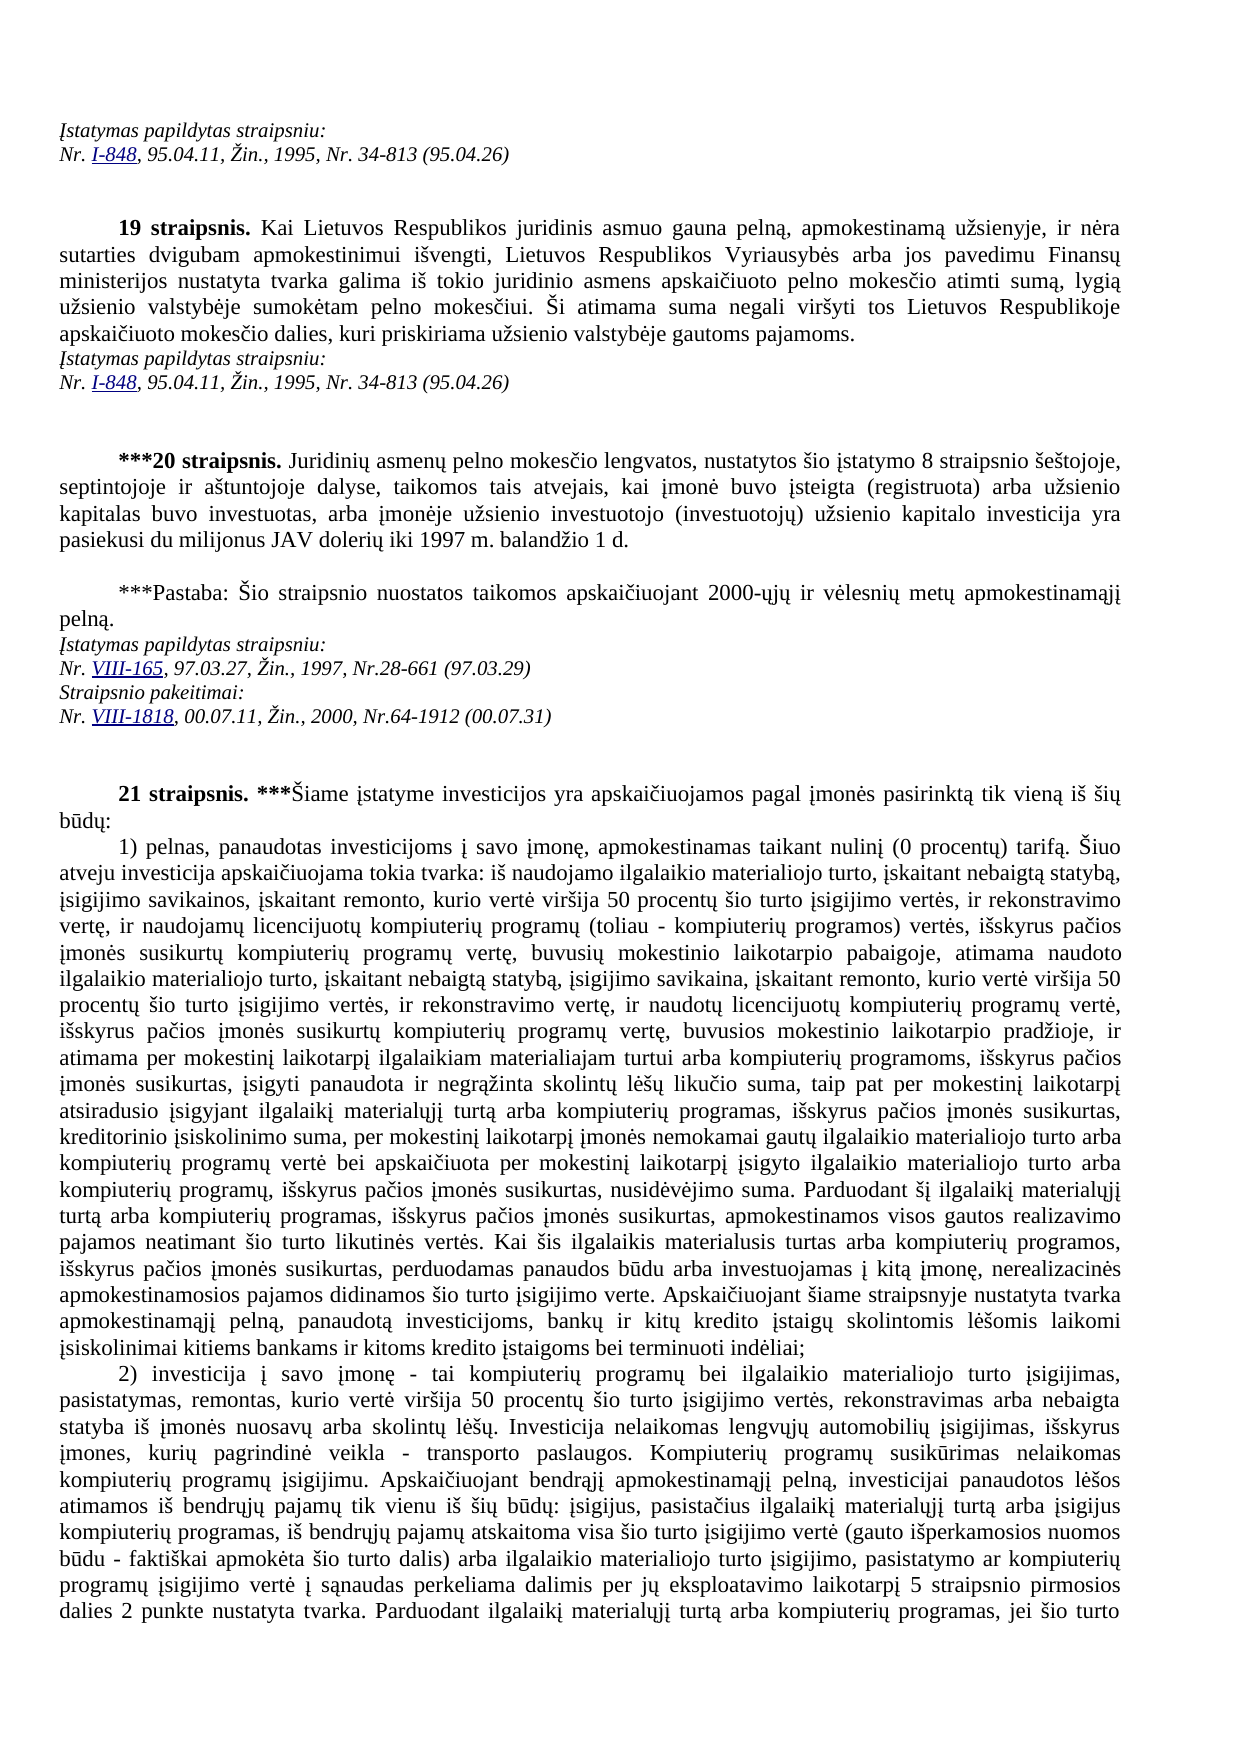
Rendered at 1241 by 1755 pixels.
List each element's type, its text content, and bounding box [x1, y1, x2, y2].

text 2) investicija į savo įmonę - tai kompiuterių programų bei ilgalaikio materialiojo turto įsigijimas, pasistatymas, remontas, kurio vertė viršija 50 procentų šio turto įsigijimo vertės, rekonstravimas arba nebaigta statyba iš įmonės nuosavų arba skolintų lėšų. Investicija nelaikomas lengvųjų automobilių įsigijimas, išskyrus įmones, kurių pagrindinė veikla - transporto paslaugos. Kompiuterių programų susikūrimas nelaikomas kompiuterių programų įsigijimu. Apskaičiuojant bendrąjį apmokestinamąjį pelną, investicijai panaudotos lėšos atimamos iš bendrųjų pajamų tik vienu iš šių būdų: įsigijus, pasistačius ilgalaikį materialųjį turtą arba įsigijus kompiuterių programas, iš bendrųjų pajamų atskaitoma visa šio turto įsigijimo vertė (gauto išperkamosios nuomos būdu - faktiškai apmokėta šio turto dalis) arba ilgalaikio materialiojo turto įsigijimo, pasistatymo ar kompiuterių programų įsigijimo vertė į sąnaudas perkeliama dalimis per jų eksploatavimo laikotarpį 5 straipsnio pirmosios dalies 2 punkte nustatyta tvarka. Parduodant ilgalaikį materialųjį turtą arba kompiuterių programas, jei šio turto [59, 1360, 1122, 1624]
text Nr. VIII-165, 97.03.27, Žin., 1997, Nr.28-661 (97.03.29) [59, 656, 1122, 679]
text 1) pelnas, panaudotas investicijoms į savo įmonę, apmokestinamas taikant nulinį (0 procentų) tarifą. Šiuo atveju investicija apskaičiuojama tokia tvarka: iš naudojamo ilgalaikio materialiojo turto, įskaitant nebaigtą statybą, įsigijimo savikainos, įskaitant remonto, kurio vertė viršija 50 procentų šio turto įsigijimo vertės, ir rekonstravimo vertę, ir naudojamų licencijuotų kompiuterių programų (toliau - kompiuterių programos) vertės, išskyrus pačios įmonės susikurtų kompiuterių programų vertę, buvusių mokestinio laikotarpio pabaigoje, atimama naudoto ilgalaikio materialiojo turto, įskaitant nebaigtą statybą, įsigijimo savikaina, įskaitant remonto, kurio vertė viršija 50 procentų šio turto įsigijimo vertės, ir rekonstravimo vertę, ir naudotų licencijuotų kompiuterių programų vertė, išskyrus pačios įmonės susikurtų kompiuterių programų vertę, buvusios mokestinio laikotarpio pradžioje, ir atimama per mokestinį laikotarpį ilgalaikiam materialiajam turtui arba kompiuterių programoms, išskyrus pačios įmonės susikurtas, įsigyti panaudota ir negrąžinta skolintų lėšų likučio suma, taip pat per mokestinį laikotarpį atsiradusio įsigyjant ilgalaikį materialųjį turtą arba kompiuterių programas, išskyrus pačios įmonės susikurtas, kreditorinio įsiskolinimo suma, per mokestinį laikotarpį įmonės nemokamai gautų ilgalaikio materialiojo turto arba kompiuterių programų vertė bei apskaičiuota per mokestinį laikotarpį įsigyto ilgalaikio materialiojo turto arba kompiuterių programų, išskyrus pačios įmonės susikurtas, nusidėvėjimo suma. Parduodant šį ilgalaikį materialųjį turtą arba kompiuterių programas, išskyrus pačios įmonės susikurtas, apmokestinamos visos gautos realizavimo pajamos neatimant šio turto likutinės vertės. Kai šis ilgalaikis materialusis turtas arba kompiuterių programos, išskyrus pačios įmonės susikurtas, perduodamas panaudos būdu arba investuojamas į kitą įmonę, nerealizacinės apmokestinamosios pajamos didinamos šio turto įsigijimo verte. Apskaičiuojant šiame straipsnyje nustatyta tvarka apmokestinamąjį pelną, panaudotą investicijoms, bankų ir kitų kredito įstaigų skolintomis lėšomis laikomi įsiskolinimai kitiems bankams ir kitoms kredito įstaigoms bei terminuoti indėliai; [59, 833, 1123, 1360]
text Nr. I-848, 95.04.11, Žin., 1995, Nr. 34-813 (95.04.26) [59, 142, 1122, 166]
text 19 straipsnis. Kai Lietuvos Respublikos juridinis asmuo gauna pelną, apmokestinamą užsienyje, ir nėra sutarties dvigubam apmokestinimui išvengti, Lietuvos Respublikos Vyriausybės arba jos pavedimu Finansų ministerijos nustatyta tvarka galima iš tokio juridinio asmens apskaičiuoto pelno mokesčio atimti sumą, lygią užsienio valstybėje sumokėtam pelno mokesčiui. Ši atimama suma negali viršyti tos Lietuvos Respublikoje apskaičiuoto mokesčio dalies, kuri priskiriama užsienio valstybėje gautoms pajamoms. [59, 214, 1122, 346]
text ***Pastaba: Šio straipsnio nuostatos taikomos apskaičiuojant 2000-ųjų ir vėlesnių metų apmokestinamąjį pelną. [59, 579, 1122, 631]
text Įstatymas papildytas straipsniu: [59, 118, 1122, 142]
text ***20 straipsnis. Juridinių asmenų pelno mokesčio lengvatos, nustatytos šio įstatymo 8 straipsnio šeštojoje, septintojoje ir aštuntojoje dalyse, taikomos tais atvejais, kai įmonė buvo įsteigta (registruota) arba užsienio kapitalas buvo investuotas, arba įmonėje užsienio investuotojo (investuotojų) užsienio kapitalo investicija yra pasiekusi du milijonus JAV dolerių iki 1997 m. balandžio 1 d. [59, 447, 1122, 552]
text Įstatymas papildytas straipsniu: [59, 631, 1122, 656]
text Nr. VIII-1818, 00.07.11, Žin., 2000, Nr.64-1912 (00.07.31) [59, 704, 1122, 728]
text Įstatymas papildytas straipsniu: [59, 346, 1122, 370]
text Nr. I-848, 95.04.11, Žin., 1995, Nr. 34-813 (95.04.26) [59, 370, 1122, 394]
text Straipsnio pakeitimai: [59, 679, 1122, 704]
text 21 straipsnis. ***Šiame įstatyme investicijos yra apskaičiuojamos pagal įmonės pasirinktą tik vieną iš šių būdų: [59, 780, 1122, 833]
